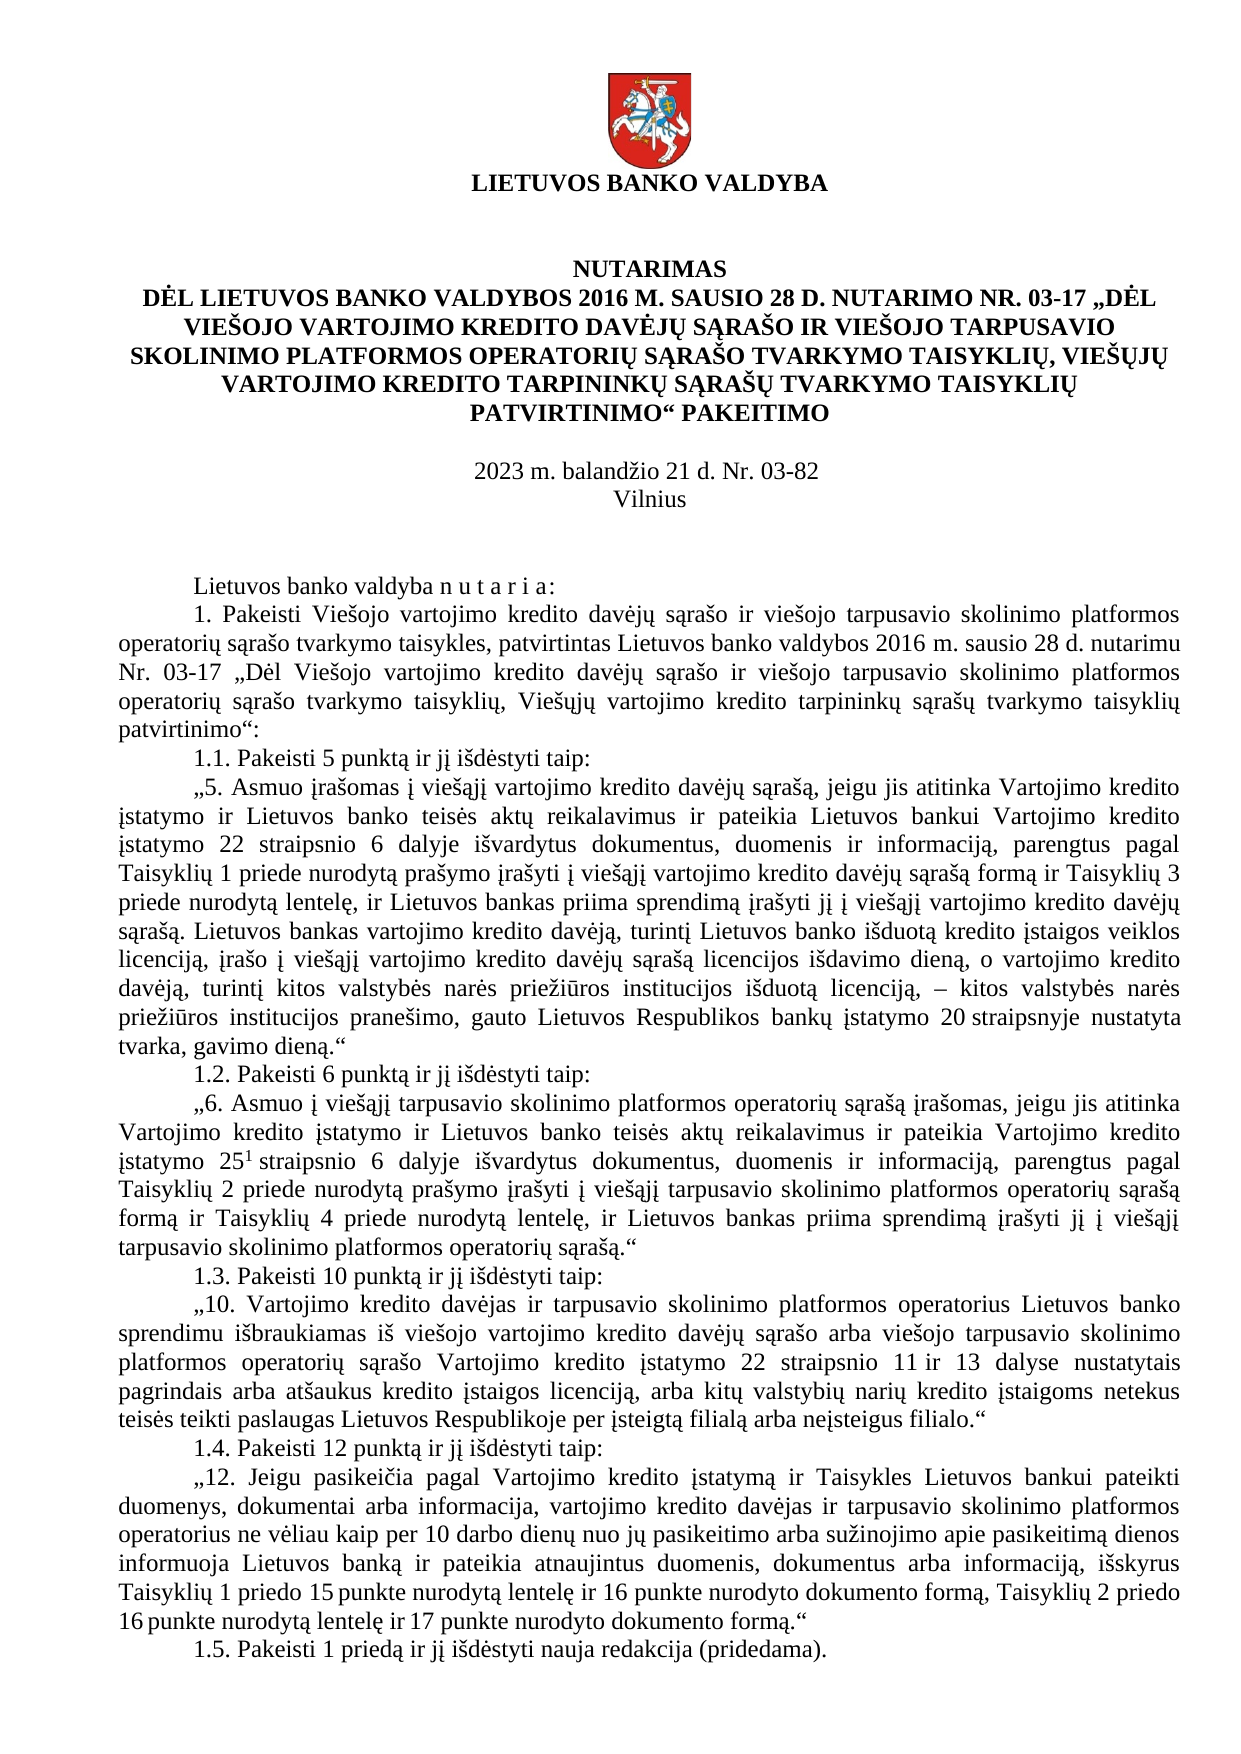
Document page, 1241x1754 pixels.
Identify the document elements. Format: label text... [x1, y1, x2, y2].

text 1.2. Pakeisti 6 punktą ir jį išdėstyti taip: [118, 1059, 1181, 1088]
text „5. Asmuo įrašomas į viešąjį vartojimo kredito davėjų sąrašą, jeigu jis atitinka Vartojimo kredito įstatymo ir Lietuvos banko teisės aktų reikalavimus ir pateikia Lietuvos bankui Vartojimo kredito įstatymo 22 straipsnio 6 dalyje išvardytus dokumentus, duomenis ir informaciją, parengtus pagal Taisyklių 1 priede nurodytą prašymo įrašyti į viešąjį vartojimo kredito davėjų sąrašą formą ir Taisyklių 3 priede nurodytą lentelę, ir Lietuvos bankas priima sprendimą įrašyti jį į viešąjį vartojimo kredito davėjų sąrašą. Lietuvos bankas vartojimo kredito davėją, turintį Lietuvos banko išduotą kredito įstaigos veiklos licenciją, įrašo į viešąjį vartojimo kredito davėjų sąrašą licencijos išdavimo dieną, o vartojimo kredito davėją, turintį kitos valstybės narės priežiūros institucijos išduotą licenciją, – kitos valstybės narės priežiūros institucijos pranešimo, gauto Lietuvos Respublikos bankų įstatymo 20 straipsnyje nustatyta tvarka, gavimo dieną.“ [118, 772, 1181, 1059]
text „6. Asmuo į viešąjį tarpusavio skolinimo platformos operatorių sąrašą įrašomas, jeigu jis atitinka Vartojimo kredito įstatymo ir Lietuvos banko teisės aktų reikalavimus ir pateikia Vartojimo kredito įstatymo 251 straipsnio 6 dalyje išvardytus dokumentus, duomenis ir informaciją, parengtus pagal Taisyklių 2 priede nurodytą prašymo įrašyti į viešąjį tarpusavio skolinimo platformos operatorių sąrašą formą ir Taisyklių 4 priede nurodytą lentelę, ir Lietuvos bankas priima sprendimą įrašyti jį į viešąjį tarpusavio skolinimo platformos operatorių sąrašą.“ [118, 1088, 1181, 1261]
text DĖL LIETUVOS BANKO VALDYBOS 2016 M. SAUSIO 28 D. NUTARIMO NR. 03-17 „DĖL VIEŠOJO VARTOJIMO KREDITO DAVĖJŲ SĄRAŠO IR VIEŠOJO TARPUSAVIO SKOLINIMO PLATFORMOS OPERATORIŲ SĄRAŠO TVARKYMO TAISYKLIŲ, VIEŠŲJŲ VARTOJIMO KREDITO TARPININKŲ SĄRAŠŲ TVARKYMO TAISYKLIŲ PATVIRTINIMO“ PAKEITIMO [118, 283, 1181, 427]
text 2023 m. balandžio 21 d. Nr. 03-82 [118, 456, 1181, 484]
text 1. Pakeisti Viešojo vartojimo kredito davėjų sąrašo ir viešojo tarpusavio skolinimo platformos operatorių sąrašo tvarkymo taisykles, patvirtintas Lietuvos banko valdybos 2016 m. sausio 28 d. nutarimu Nr. 03-17 „Dėl Viešojo vartojimo kredito davėjų sąrašo ir viešojo tarpusavio skolinimo platformos operatorių sąrašo tvarkymo taisyklių, Viešųjų vartojimo kredito tarpininkų sąrašų tvarkymo taisyklių patvirtinimo“: [118, 599, 1181, 743]
text 1.3. Pakeisti 10 punktą ir jį išdėstyti taip: [118, 1261, 1181, 1289]
text LIETUVOS BANKO VALDYBA [118, 168, 1181, 197]
text „12. Jeigu pasikeičia pagal Vartojimo kredito įstatymą ir Taisykles Lietuvos bankui pateikti duomenys, dokumentai arba informacija, vartojimo kredito davėjas ir tarpusavio skolinimo platformos operatorius ne vėliau kaip per 10 darbo dienų nuo jų pasikeitimo arba sužinojimo apie pasikeitimą dienos informuoja Lietuvos banką ir pateikia atnaujintus duomenis, dokumentus arba informaciją, išskyrus Taisyklių 1 priedo 15 punkte nurodytą lentelę ir 16 punkte nurodyto dokumento formą, Taisyklių 2 priedo 16 punkte nurodytą lentelę ir 17 punkte nurodyto dokumento formą.“ [118, 1462, 1181, 1634]
text Vilnius [118, 484, 1181, 513]
text 1.1. Pakeisti 5 punktą ir jį išdėstyti taip: [118, 743, 1181, 772]
text Lietuvos banko valdyba nutaria: [118, 571, 1181, 599]
text „10. Vartojimo kredito davėjas ir tarpusavio skolinimo platformos operatorius Lietuvos banko sprendimu išbraukiamas iš viešojo vartojimo kredito davėjų sąrašo arba viešojo tarpusavio skolinimo platformos operatorių sąrašo Vartojimo kredito įstatymo 22 straipsnio 11 ir 13 dalyse nustatytais pagrindais arba atšaukus kredito įstaigos licenciją, arba kitų valstybių narių kredito įstaigoms netekus teisės teikti paslaugas Lietuvos Respublikoje per įsteigtą filialą arba neįsteigus filialo.“ [118, 1289, 1181, 1433]
text 1.4. Pakeisti 12 punktą ir jį išdėstyti taip: [118, 1433, 1181, 1462]
text 1.5. Pakeisti 1 priedą ir jį išdėstyti nauja redakcija (pridedama). [118, 1634, 1181, 1663]
text NUTARIMAS [118, 254, 1181, 283]
